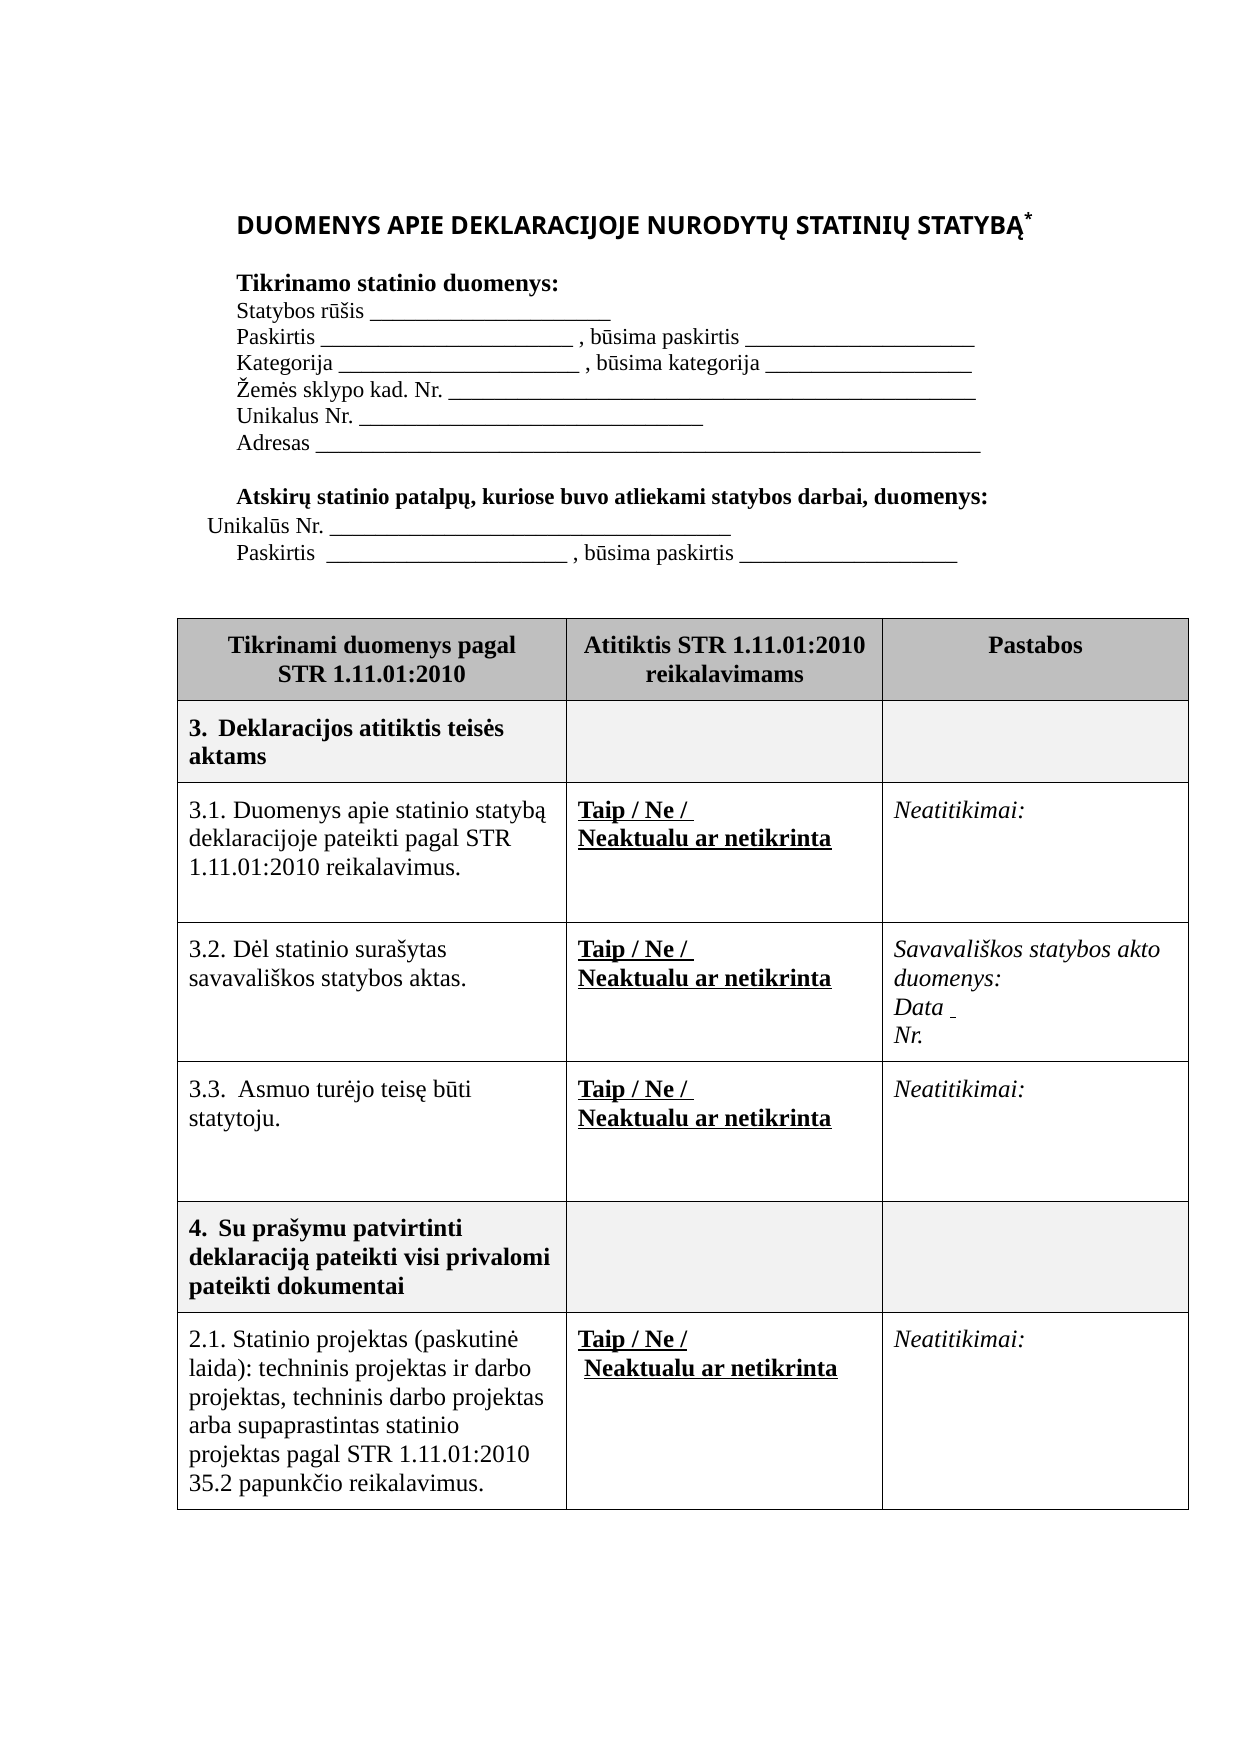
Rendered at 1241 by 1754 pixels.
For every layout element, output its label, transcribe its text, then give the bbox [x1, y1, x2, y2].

table_header Pastabos [883, 619, 1188, 700]
table_cell 3.3. Asmuo turėjo teisę būti statytoju. [178, 1062, 566, 1201]
table_cell Taip / Ne / Neaktualu ar netikrinta [567, 1062, 882, 1201]
text Duomenys apie Deklaracijoje nurodytų statinių statybą* [177, 207, 1169, 241]
table_cell 4. Su prašymu patvirtinti deklaraciją pateikti visi privalomi pateikti dokumentai [178, 1202, 566, 1312]
text Statybos rūšis _____________________ [177, 297, 1169, 323]
table_cell 2.1. Statinio projektas (paskutinė laida): techninis projektas ir darbo projektas, techninis darbo projektas arba supaprastintas statinio projektas pagal STR 1.11.01:2010 35.2 papunkčio reikalavimus. [178, 1313, 566, 1509]
table_cell Neatitikimai: [883, 1313, 1188, 1509]
table_cell 3.2. Dėl statinio surašytas savavališkos statybos aktas. [178, 923, 566, 1061]
text Paskirtis ______________________ , būsima paskirtis ____________________ [177, 323, 1169, 349]
text Unikalus Nr. ______________________________ [177, 402, 1169, 428]
table_cell Taip / Ne / Neaktualu ar netikrinta [567, 923, 882, 1061]
text Paskirtis _____________________ , būsima paskirtis ___________________ [177, 539, 1169, 565]
table_header Tikrinami duomenys pagal STR 1.11.01:2010 [178, 619, 566, 700]
text Kategorija _____________________ , būsima kategorija __________________ [177, 349, 1169, 376]
table_cell [883, 701, 1188, 782]
table_cell Taip / Ne / Neaktualu ar netikrinta [567, 783, 882, 922]
text Atskirų statinio patalpų, kuriose buvo atliekami statybos darbai, duomenys: Unikalūs Nr. ___________________________________ [177, 481, 1169, 539]
table_cell [567, 701, 882, 782]
text Adresas __________________________________________________________ [177, 428, 1169, 455]
table_cell Neatitikimai: [883, 783, 1188, 922]
table_cell Neatitikimai: [883, 1062, 1188, 1201]
text Tikrinamo statinio duomenys: [177, 268, 1169, 297]
table_header Atitiktis STR 1.11.01:2010 reikalavimams [567, 619, 882, 700]
table_cell Taip / Ne / Neaktualu ar netikrinta [567, 1313, 882, 1509]
text Žemės sklypo kad. Nr. ______________________________________________ [177, 376, 1169, 402]
table_cell [567, 1202, 882, 1312]
table_cell 3.1. Duomenys apie statinio statybą deklaracijoje pateikti pagal STR 1.11.01:2010 reikalavimus. [178, 783, 566, 922]
table_cell [883, 1202, 1188, 1312]
table_cell 3. Deklaracijos atitiktis teisės aktams [178, 701, 566, 782]
table_cell Savavališkos statybos akto duomenys: Data Nr. [883, 923, 1188, 1061]
